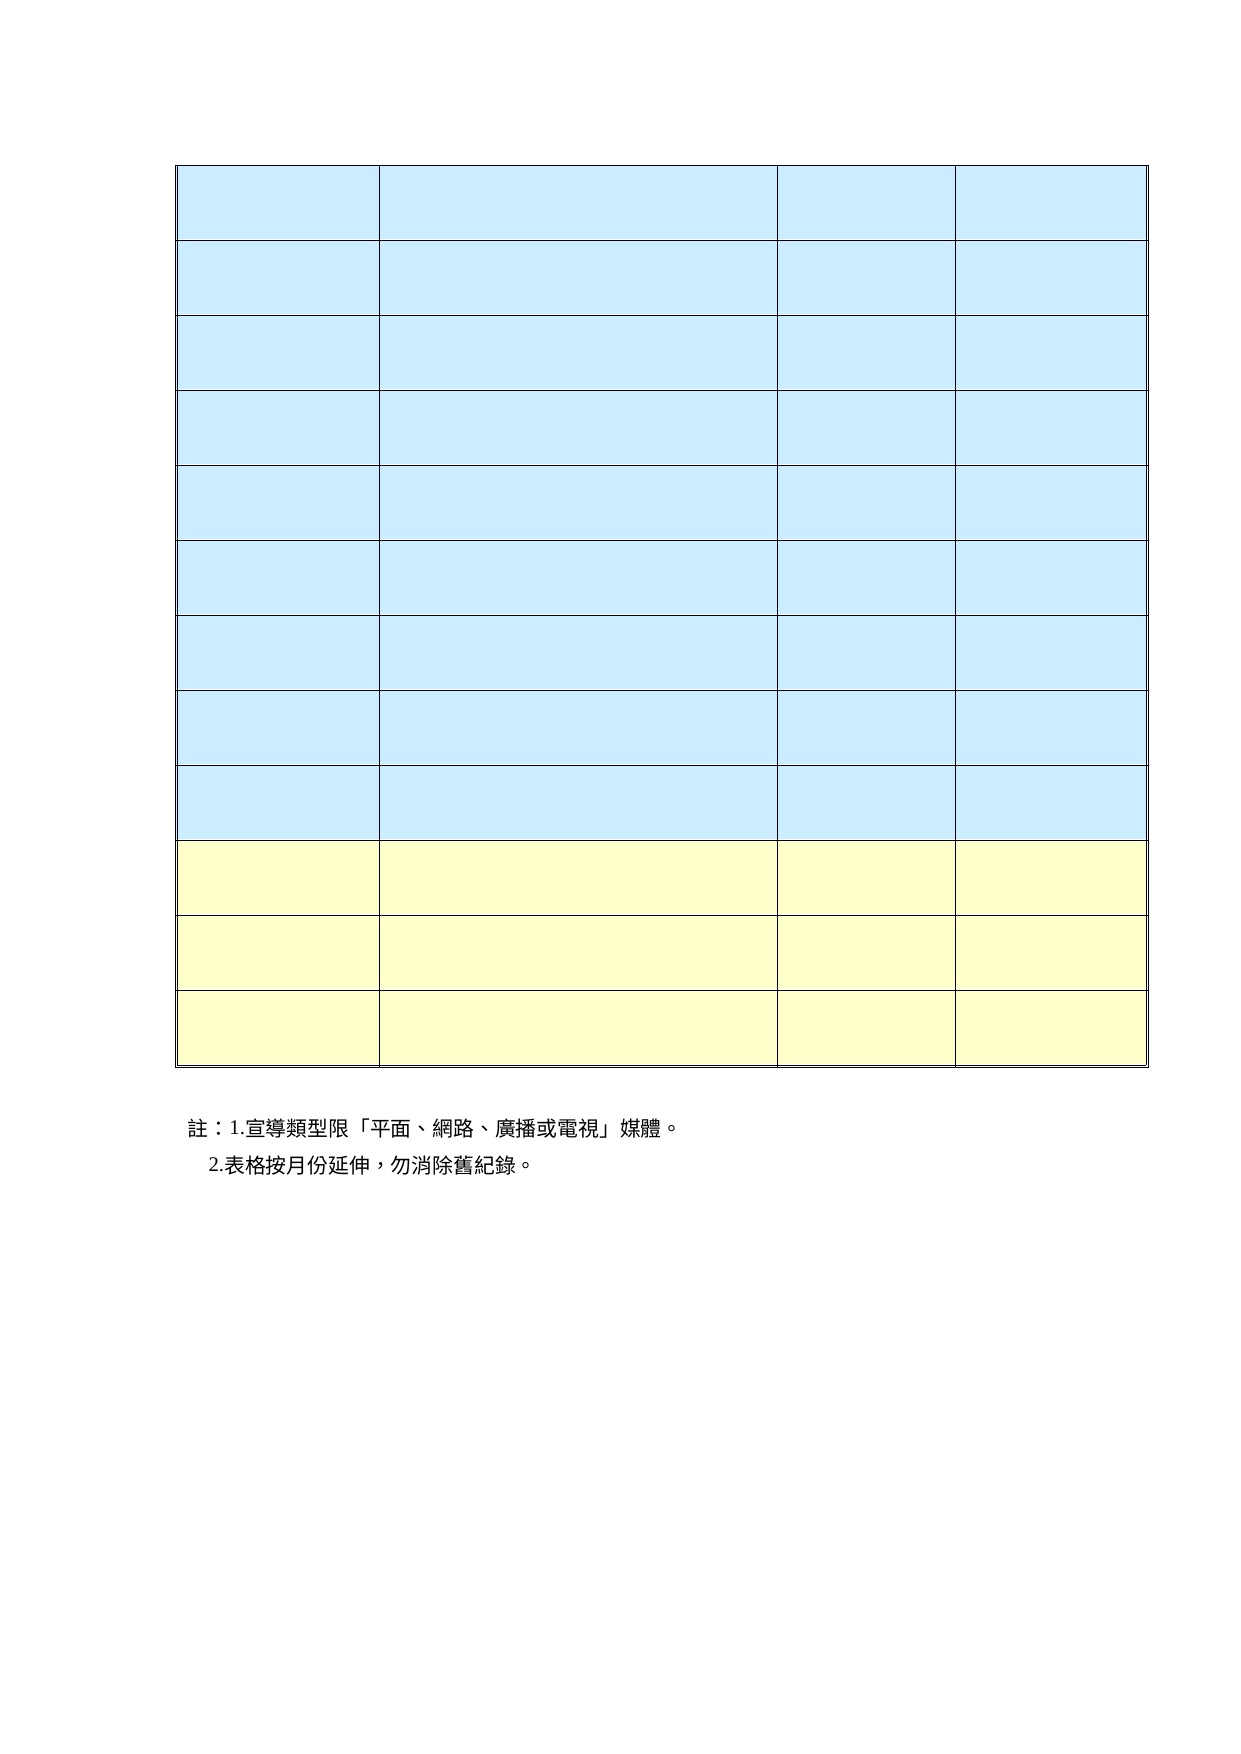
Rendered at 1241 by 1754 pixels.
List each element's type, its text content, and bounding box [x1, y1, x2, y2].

table_cell [178, 316, 379, 389]
table_cell [380, 541, 777, 614]
table_cell [380, 691, 777, 764]
table_cell [956, 841, 1146, 914]
table_cell [178, 691, 379, 764]
table_cell [178, 616, 379, 689]
table_cell [380, 241, 777, 314]
table_cell [778, 841, 955, 914]
table_cell [178, 916, 379, 989]
table_cell [778, 466, 955, 539]
table_cell [178, 541, 379, 614]
table_cell [778, 541, 955, 614]
table_cell [380, 316, 777, 389]
text 註：1.宣導類型限「平面、網路、廣播或電視」媒體。 [187, 1102, 1053, 1139]
text 2.表格按月份延伸，勿消除舊紀錄。 [187, 1139, 1053, 1177]
table_cell [178, 766, 379, 839]
table_cell [956, 316, 1146, 389]
table_cell [956, 991, 1146, 1064]
table_cell [380, 466, 777, 539]
table_cell [380, 391, 777, 464]
table_cell [956, 691, 1146, 764]
table_cell [956, 391, 1146, 464]
table_cell [380, 166, 777, 239]
table_cell [380, 916, 777, 989]
table_cell [178, 391, 379, 464]
table_cell [778, 316, 955, 389]
table_cell [778, 391, 955, 464]
table_cell [956, 916, 1146, 989]
table_cell [178, 841, 379, 914]
table_cell [956, 766, 1146, 839]
table_cell [956, 241, 1146, 314]
table_cell [778, 916, 955, 989]
table_cell [778, 766, 955, 839]
table_cell [178, 991, 379, 1064]
table_cell [178, 466, 379, 539]
table_cell [380, 991, 777, 1064]
table_cell [778, 166, 955, 239]
table_cell [380, 841, 777, 914]
table_cell [956, 541, 1146, 614]
table_cell [778, 241, 955, 314]
table_cell [956, 466, 1146, 539]
table_cell [380, 766, 777, 839]
table_cell [178, 241, 379, 314]
table_cell [778, 991, 955, 1064]
table_cell [178, 166, 379, 239]
table_cell [956, 166, 1146, 239]
table_cell [778, 616, 955, 689]
table_cell [956, 616, 1146, 689]
table_cell [778, 691, 955, 764]
table_cell [380, 616, 777, 689]
